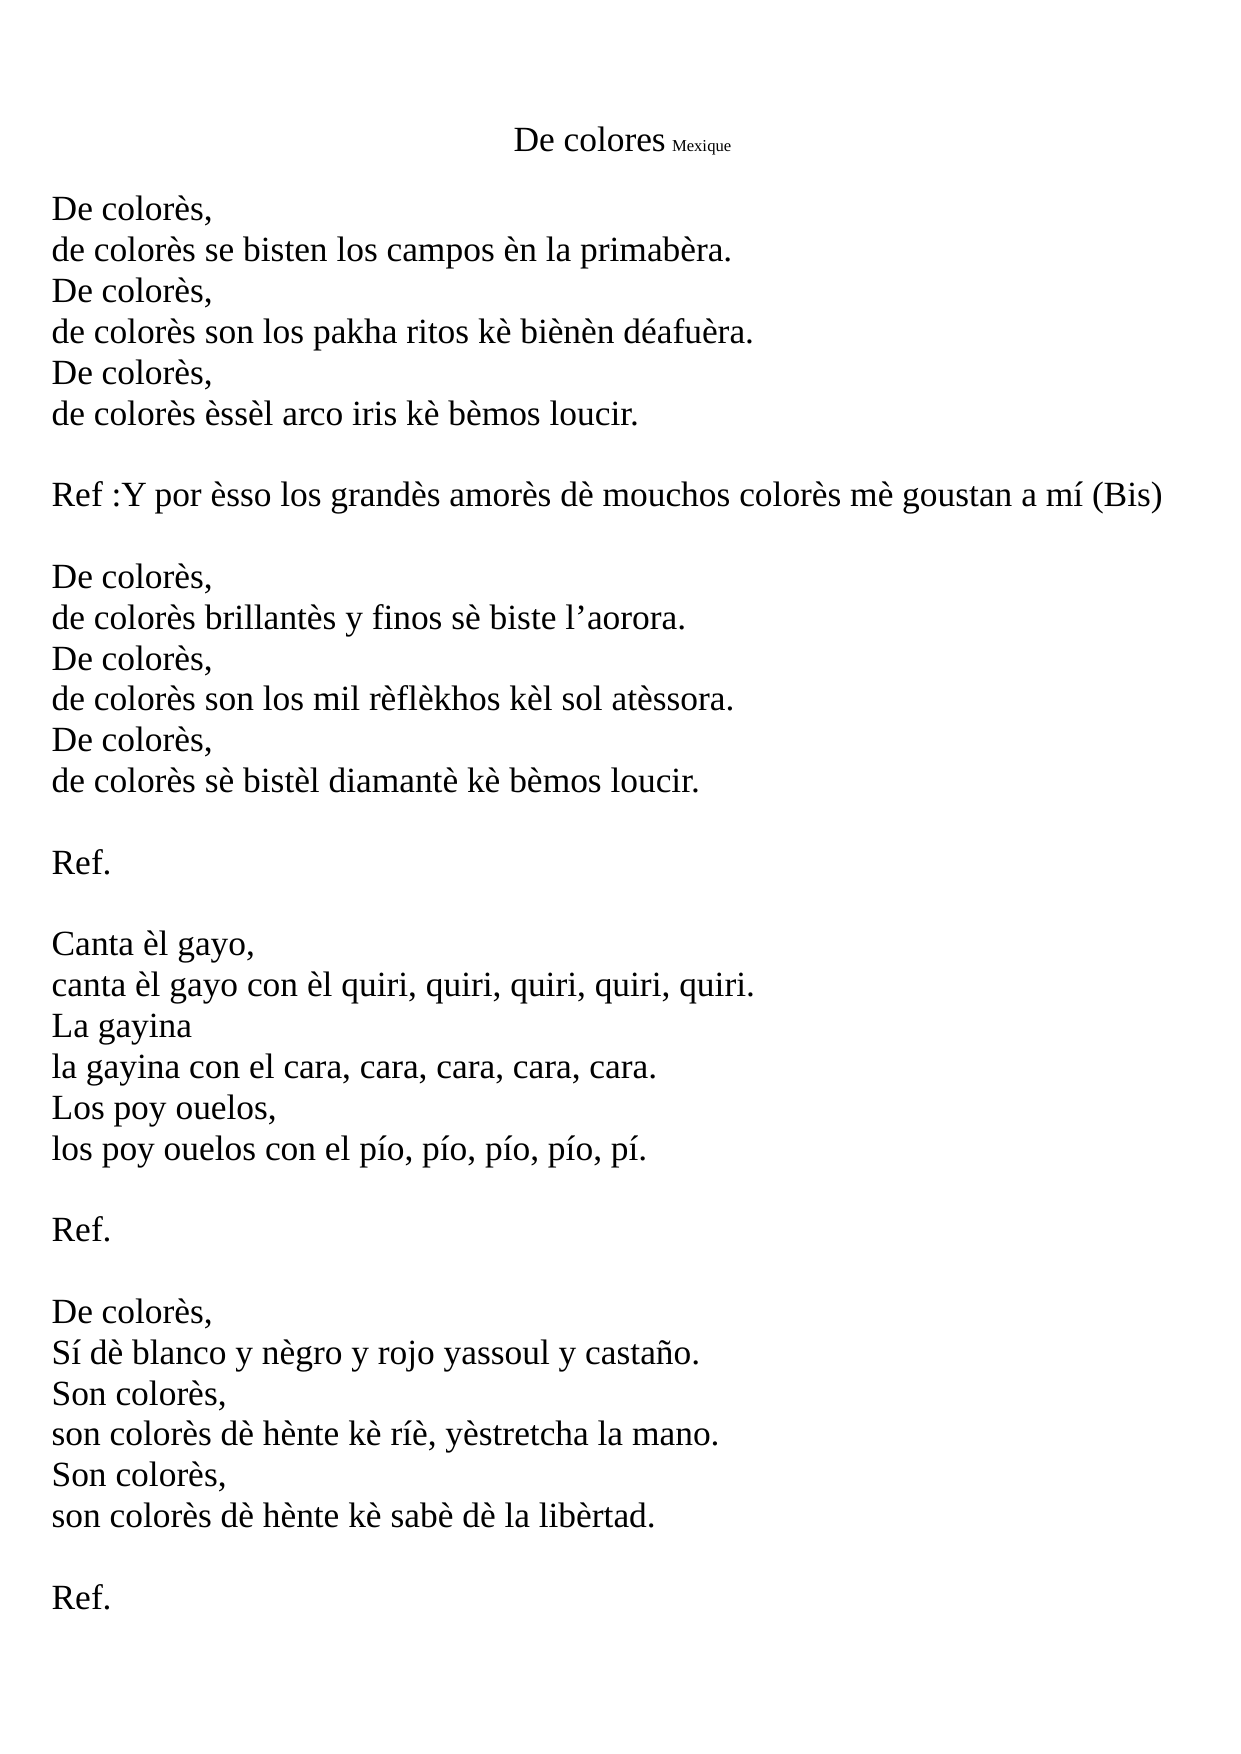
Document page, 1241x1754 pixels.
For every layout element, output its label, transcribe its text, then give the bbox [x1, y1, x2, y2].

text La gayina [51, 1004, 1193, 1045]
text de colorès se bisten los campos èn la primabèra. [51, 228, 1193, 269]
text De colorès, [51, 351, 1193, 392]
text de colorès son los pakha ritos kè biènèn déafuèra. [51, 310, 1193, 351]
text son colorès dè hènte kè sabè dè la libèrtad. [51, 1494, 1193, 1535]
text Ref. [51, 841, 1193, 882]
text De colores Mexique [51, 118, 1193, 159]
text Canta èl gayo, [51, 923, 1193, 963]
text de colorès brillantès y finos sè biste l’aorora. [51, 596, 1193, 637]
text De colorès, [51, 555, 1193, 596]
text Son colorès, [51, 1453, 1193, 1494]
text canta èl gayo con èl quiri, quiri, quiri, quiri, quiri. [51, 963, 1193, 1004]
text de colorès èssèl arco iris kè bèmos loucir. [51, 392, 1193, 433]
text De colorès, [51, 637, 1193, 678]
text de colorès sè bistèl diamantè kè bèmos loucir. [51, 759, 1193, 800]
text los poy ouelos con el pío, pío, pío, pío, pí. [51, 1127, 1193, 1168]
text Son colorès, [51, 1372, 1193, 1413]
text son colorès dè hènte kè ríè, yèstretcha la mano. [51, 1413, 1193, 1453]
text Ref. [51, 1208, 1193, 1249]
text Los poy ouelos, [51, 1086, 1193, 1127]
text de colorès son los mil rèflèkhos kèl sol atèssora. [51, 678, 1193, 718]
text la gayina con el cara, cara, cara, cara, cara. [51, 1045, 1193, 1086]
text De colorès, [51, 269, 1193, 310]
text Sí dè blanco y nègro y rojo yassoul y castaño. [51, 1331, 1193, 1372]
text Ref. [51, 1576, 1193, 1617]
text De colorès, [51, 188, 1193, 228]
text De colorès, [51, 1290, 1193, 1331]
text De colorès, [51, 718, 1193, 759]
text Ref :Y por èsso los grandès amorès dè mouchos colorès mè goustan a mí (Bis) [51, 473, 1193, 514]
